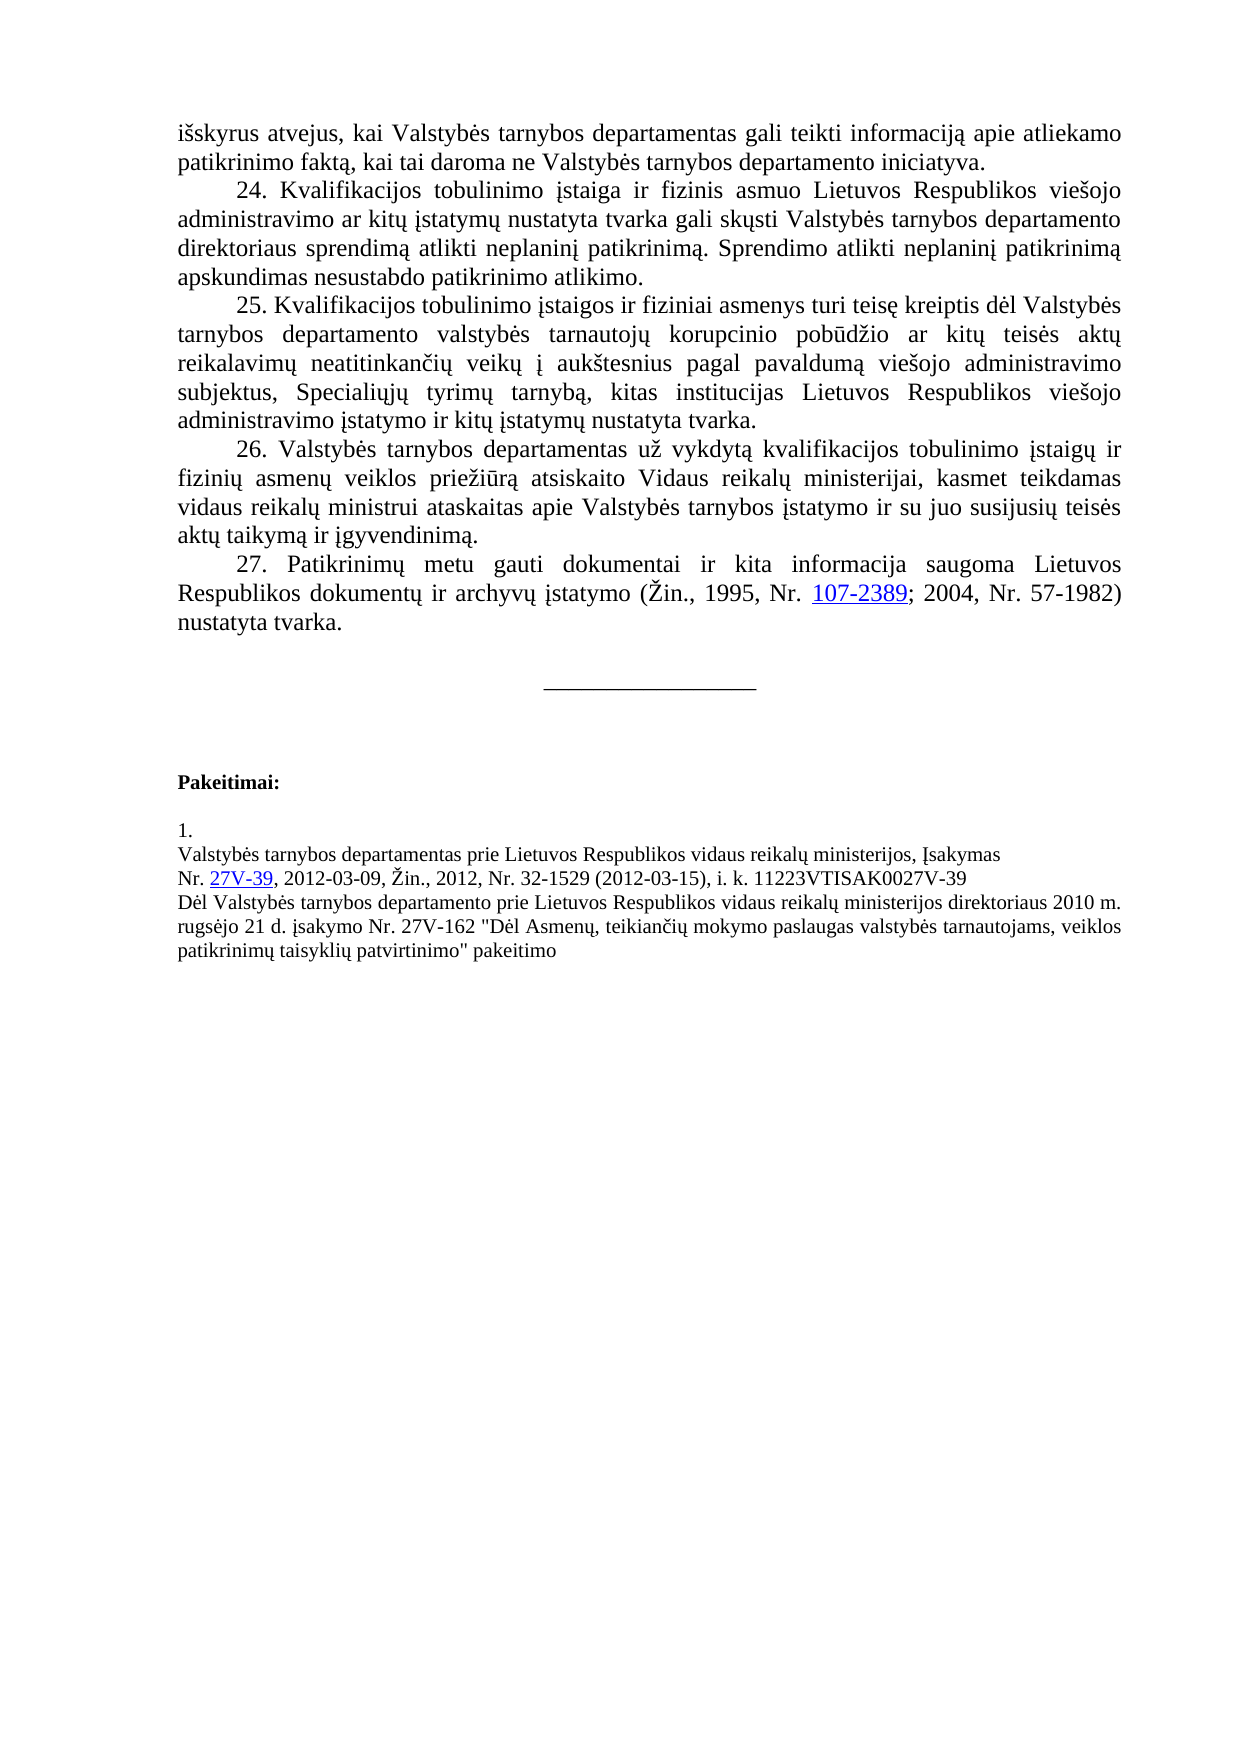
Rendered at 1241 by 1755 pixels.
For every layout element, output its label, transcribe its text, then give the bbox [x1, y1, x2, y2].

text Pakeitimai: [177, 770, 1122, 794]
text 26. Valstybės tarnybos departamentas už vykdytą kvalifikacijos tobulinimo įstaigų ir fizinių asmenų veiklos priežiūrą atsiskaito Vidaus reikalų ministerijai, kasmet teikdamas vidaus reikalų ministrui ataskaitas apie Valstybės tarnybos įstatymo ir su juo susijusių teisės aktų taikymą ir įgyvendinimą. [177, 434, 1122, 549]
text išskyrus atvejus, kai Valstybės tarnybos departamentas gali teikti informaciją apie atliekamo patikrinimo faktą, kai tai daroma ne Valstybės tarnybos departamento iniciatyva. [177, 118, 1122, 176]
text Dėl Valstybės tarnybos departamento prie Lietuvos Respublikos vidaus reikalų ministerijos direktoriaus 2010 m. rugsėjo 21 d. įsakymo Nr. 27V-162 "Dėl Asmenų, teikiančių mokymo paslaugas valstybės tarnautojams, veiklos patikrinimų taisyklių patvirtinimo" pakeitimo [177, 890, 1122, 962]
text 25. Kvalifikacijos tobulinimo įstaigos ir fiziniai asmenys turi teisę kreiptis dėl Valstybės tarnybos departamento valstybės tarnautojų korupcinio pobūdžio ar kitų teisės aktų reikalavimų neatitinkančių veikų į aukštesnius pagal pavaldumą viešojo administravimo subjektus, Specialiųjų tyrimų tarnybą, kitas institucijas Lietuvos Respublikos viešojo administravimo įstatymo ir kitų įstatymų nustatyta tvarka. [177, 291, 1122, 434]
text 1. [177, 818, 1122, 842]
text Nr. 27V-39, 2012-03-09, Žin., 2012, Nr. 32-1529 (2012-03-15), i. k. 11223VTISAK0027V-39 [177, 866, 1122, 890]
text 24. Kvalifikacijos tobulinimo įstaiga ir fizinis asmuo Lietuvos Respublikos viešojo administravimo ar kitų įstatymų nustatyta tvarka gali skųsti Valstybės tarnybos departamento direktoriaus sprendimą atlikti neplaninį patikrinimą. Sprendimo atlikti neplaninį patikrinimą apskundimas nesustabdo patikrinimo atlikimo. [177, 176, 1122, 291]
text _________________ [177, 664, 1122, 693]
text 27. Patikrinimų metu gauti dokumentai ir kita informacija saugoma Lietuvos Respublikos dokumentų ir archyvų įstatymo (Žin., 1995, Nr. 107-2389; 2004, Nr. 57-1982) nustatyta tvarka. [177, 549, 1122, 636]
text Valstybės tarnybos departamentas prie Lietuvos Respublikos vidaus reikalų ministerijos, Įsakymas [177, 842, 1122, 866]
